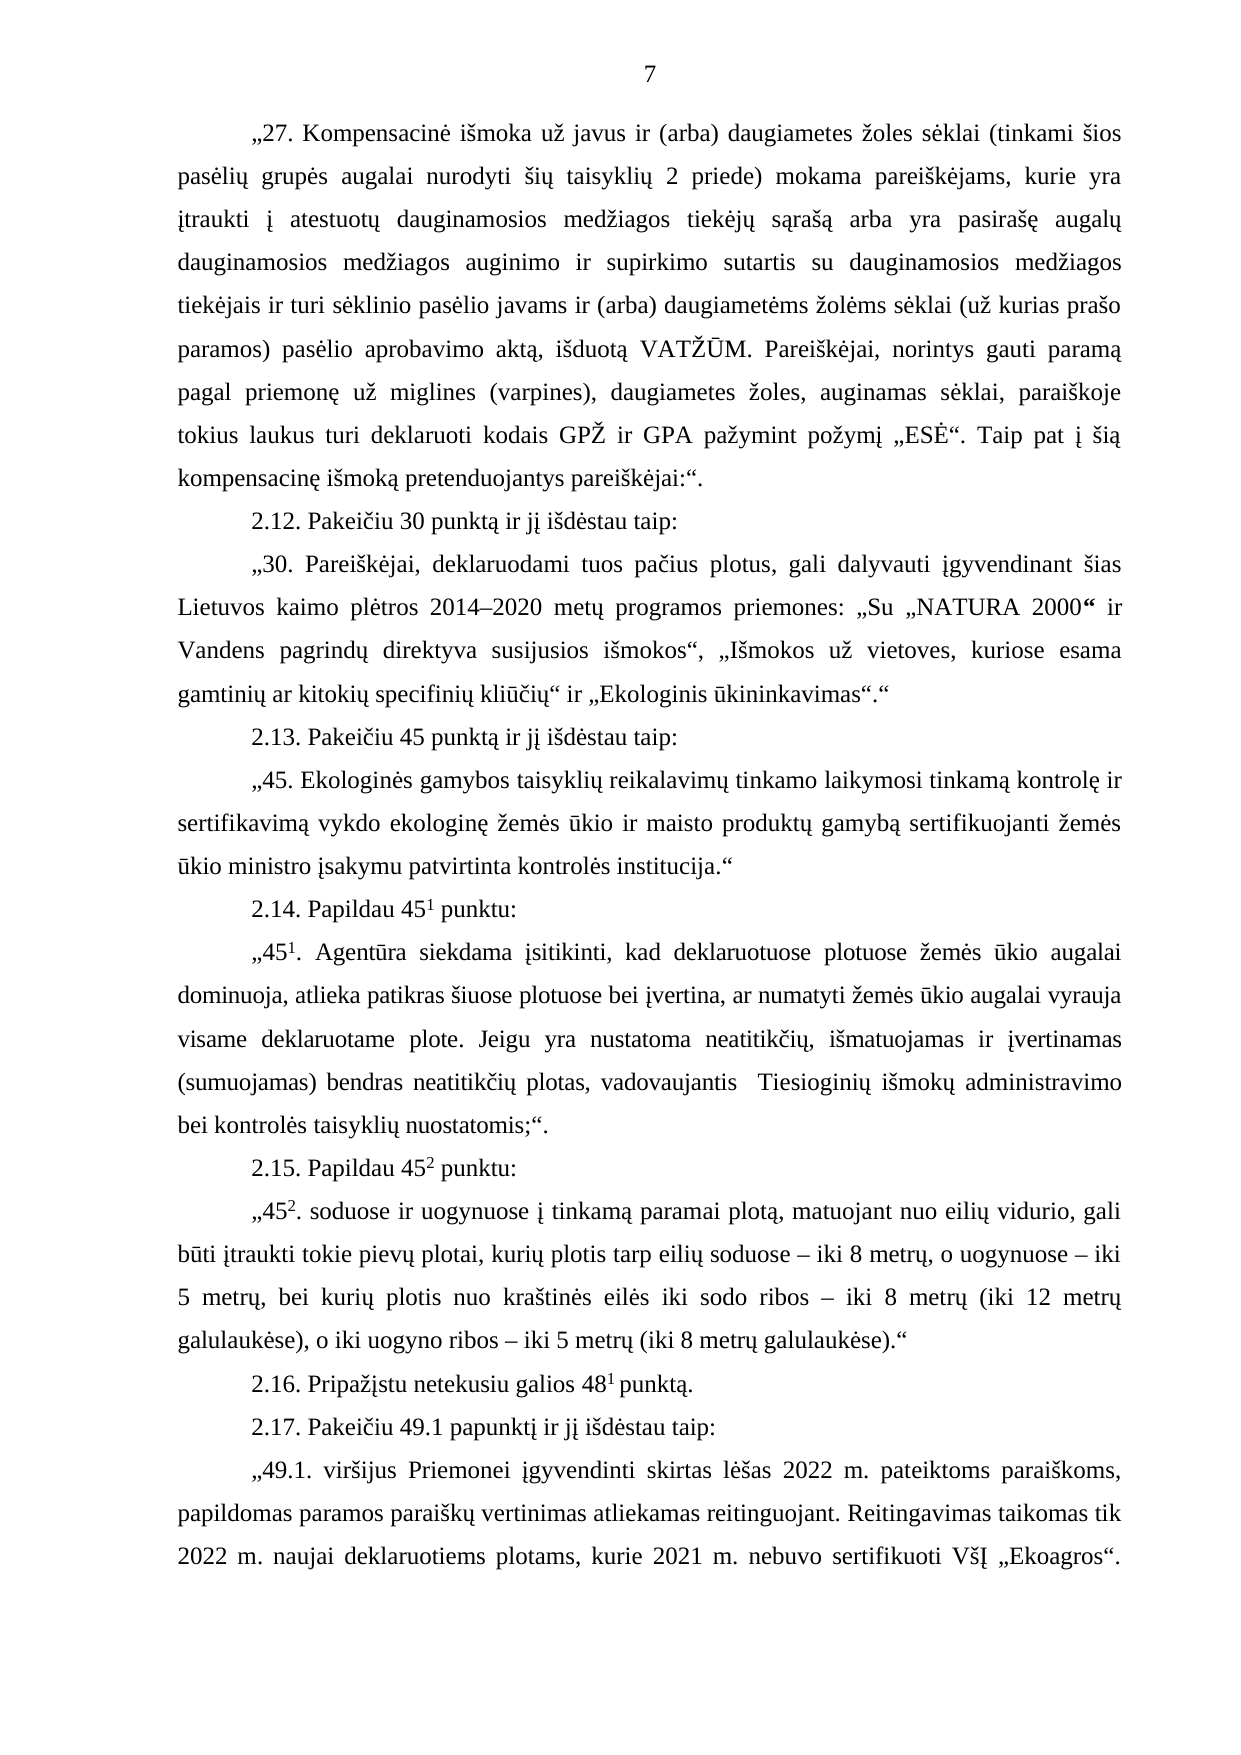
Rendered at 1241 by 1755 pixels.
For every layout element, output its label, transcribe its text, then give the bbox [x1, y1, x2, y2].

text „45. Ekologinės gamybos taisyklių reikalavimų tinkamo laikymosi tinkamą kontrolę ir sertifikavimą vykdo ekologinę žemės ūkio ir maisto produktų gamybą sertifikuojanti žemės ūkio ministro įsakymu patvirtinta kontrolės institucija.“ [177, 765, 1122, 880]
text „49.1. viršijus Priemonei įgyvendinti skirtas lėšas 2022 m. pateiktoms paraiškoms, papildomas paramos paraiškų vertinimas atliekamas reitinguojant. Reitingavimas taikomas tik 2022 m. naujai deklaruotiems plotams, kurie 2021 m. nebuvo sertifikuoti VšĮ „Ekoagros“. [177, 1455, 1122, 1570]
text „27. Kompensacinė išmoka už javus ir (arba) daugiametes žoles sėklai (tinkami šios pasėlių grupės augalai nurodyti šių taisyklių 2 priede) mokama pareiškėjams, kurie yra įtraukti į atestuotų dauginamosios medžiagos tiekėjų sąrašą arba yra pasirašę augalų dauginamosios medžiagos auginimo ir supirkimo sutartis su dauginamosios medžiagos tiekėjais ir turi sėklinio pasėlio javams ir (arba) daugiametėms žolėms sėklai (už kurias prašo paramos) pasėlio aprobavimo aktą, išduotą VATŽŪM. Pareiškėjai, norintys gauti paramą pagal priemonę už miglines (varpines), daugiametes žoles, auginamas sėklai, paraiškoje tokius laukus turi deklaruoti kodais GPŽ ir GPA pažymint požymį „ESĖ“. Taip pat į šią kompensacinę išmoką pretenduojantys pareiškėjai:“. [177, 118, 1122, 492]
text 2.16. Pripažįstu netekusiu galios 481 punktą. [177, 1369, 1122, 1397]
text „451. Agentūra siekdama įsitikinti, kad deklaruotuose plotuose žemės ūkio augalai dominuoja, atlieka patikras šiuose plotuose bei įvertina, ar numatyti žemės ūkio augalai vyrauja visame deklaruotame plote. Jeigu yra nustatoma neatitikčių, išmatuojamas ir įvertinamas (sumuojamas) bendras neatitikčių plotas, vadovaujantis Tiesioginių išmokų administravimo bei kontrolės taisyklių nuostatomis;“. [177, 937, 1122, 1139]
text „30. Pareiškėjai, deklaruodami tuos pačius plotus, gali dalyvauti įgyvendinant šias Lietuvos kaimo plėtros 2014–2020 metų programos priemones: „Su „NATURA 2000“ ir Vandens pagrindų direktyva susijusios išmokos“, „Išmokos už vietoves, kuriose esama gamtinių ar kitokių specifinių kliūčių“ ir „Ekologinis ūkininkavimas“.“ [177, 549, 1122, 707]
text 2.14. Papildau 451 punktu: [177, 894, 1122, 923]
text 2.17. Pakeičiu 49.1 papunktį ir jį išdėstau taip: [177, 1412, 1122, 1441]
text 2.12. Pakeičiu 30 punktą ir jį išdėstau taip: [177, 506, 1122, 535]
text „452. soduose ir uogynuose į tinkamą paramai plotą, matuojant nuo eilių vidurio, gali būti įtraukti tokie pievų plotai, kurių plotis tarp eilių soduose – iki 8 metrų, o uogynuose – iki 5 metrų, bei kurių plotis nuo kraštinės eilės iki sodo ribos – iki 8 metrų (iki 12 metrų galulaukėse), o iki uogyno ribos – iki 5 metrų (iki 8 metrų galulaukėse).“ [177, 1196, 1122, 1354]
text 2.13. Pakeičiu 45 punktą ir jį išdėstau taip: [177, 722, 1122, 751]
text 2.15. Papildau 452 punktu: [177, 1153, 1122, 1182]
